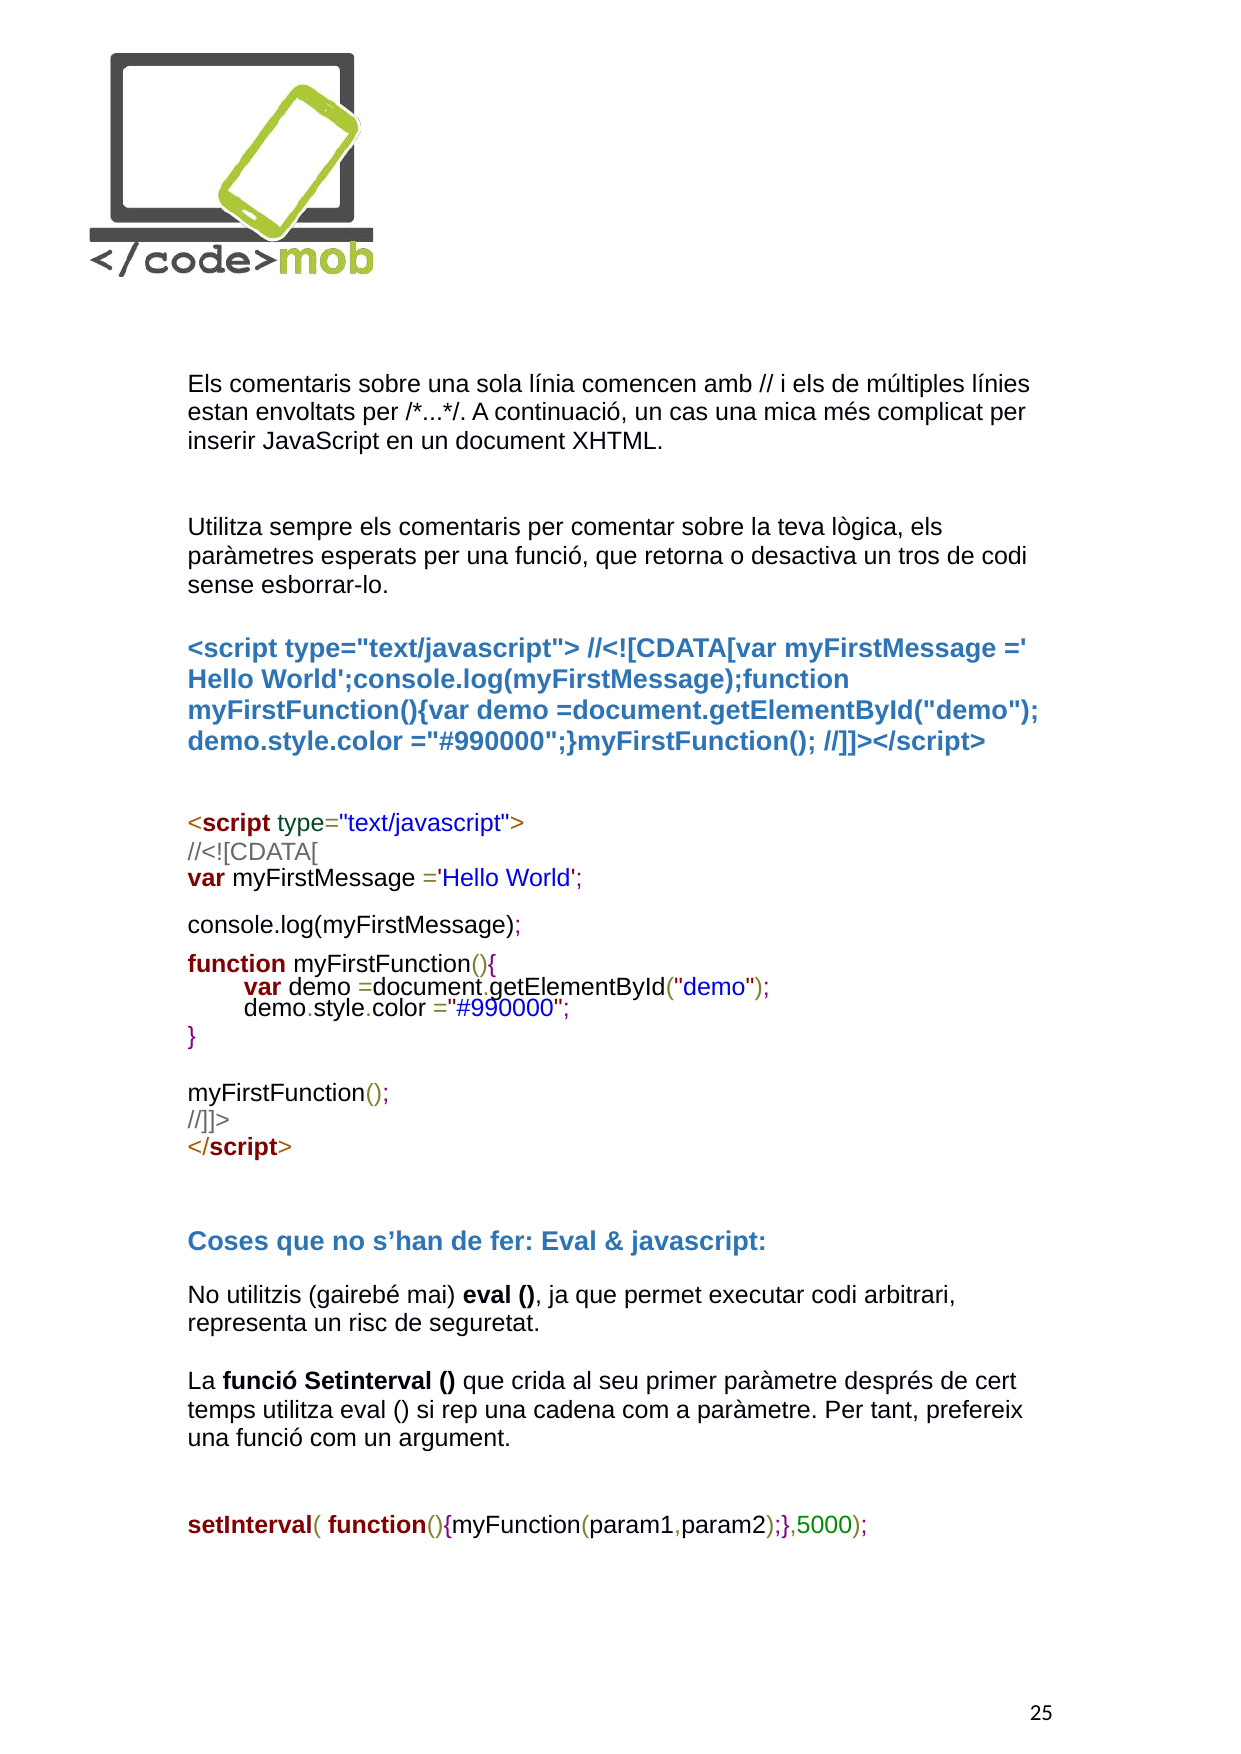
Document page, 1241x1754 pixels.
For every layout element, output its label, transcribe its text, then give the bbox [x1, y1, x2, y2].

subtitle Coses que no s’han de fer: Eval & javascript: [187, 1224, 1053, 1256]
text <​script ​​type​=​"text/javascript"​> //<![CDATA[var ​myFirstMessage ​=​​'​Hello World​'​;console.log(myFirstMessage)​;function​ myFirstFunction​()​​{​var​ demo ​=​document​.​getElementById​(​"​demo​"​)​; demo​.​style​.​color ​=​​"​#990000​"​;}myFirstFunction​()​; //]]></​script​> [187, 632, 1053, 757]
text console.log(myFirstMessage)​; [187, 910, 1053, 938]
text } [187, 1021, 1053, 1050]
text function​ myFirstFunction​()​​{ [187, 949, 1053, 978]
text myFirstFunction​()​; //]]> [187, 1079, 417, 1134]
text Els comentaris sobre una sola línia comencen amb // i els de múltiples línies estan envoltats per /*...*/. A continuació, un cas una mica més complicat per inserir JavaScript en un document XHTML. Utilitza sempre els comentaris per comentar sobre la teva lògica, els paràmetres esperats per una funció, que retorna o desactiva un tros de codi sense esborrar-lo. [187, 369, 1053, 599]
text ​var​ demo ​=​document​.​getElementById​(​"​demo​"​)​; demo​.​style​.​color ​=​​"​#990000​"​; [244, 978, 782, 1021]
picture [89, 53, 374, 277]
text <​script ​​type​=​"text/javascript"​> //<![CDATA[ [187, 809, 557, 866]
text var ​myFirstMessage ​=​​'​Hello World​'​; [187, 866, 1053, 892]
text No utilitzis (gairebé mai) eval (), ja que permet executar codi arbitrari, representa un risc de seguretat. La funció Setinterval () que crida al seu primer paràmetre després de cert temps utilitza eval () si rep una cadena com a paràmetre. Per tant, prefereix una funció com un argument. [187, 1280, 1053, 1452]
text </​script​> [187, 1134, 1053, 1160]
text setInterval​( ​function​()​​{myFunction​(​param1​,​param2​)​;​​}​,​​5000​)​; [187, 1510, 1053, 1538]
